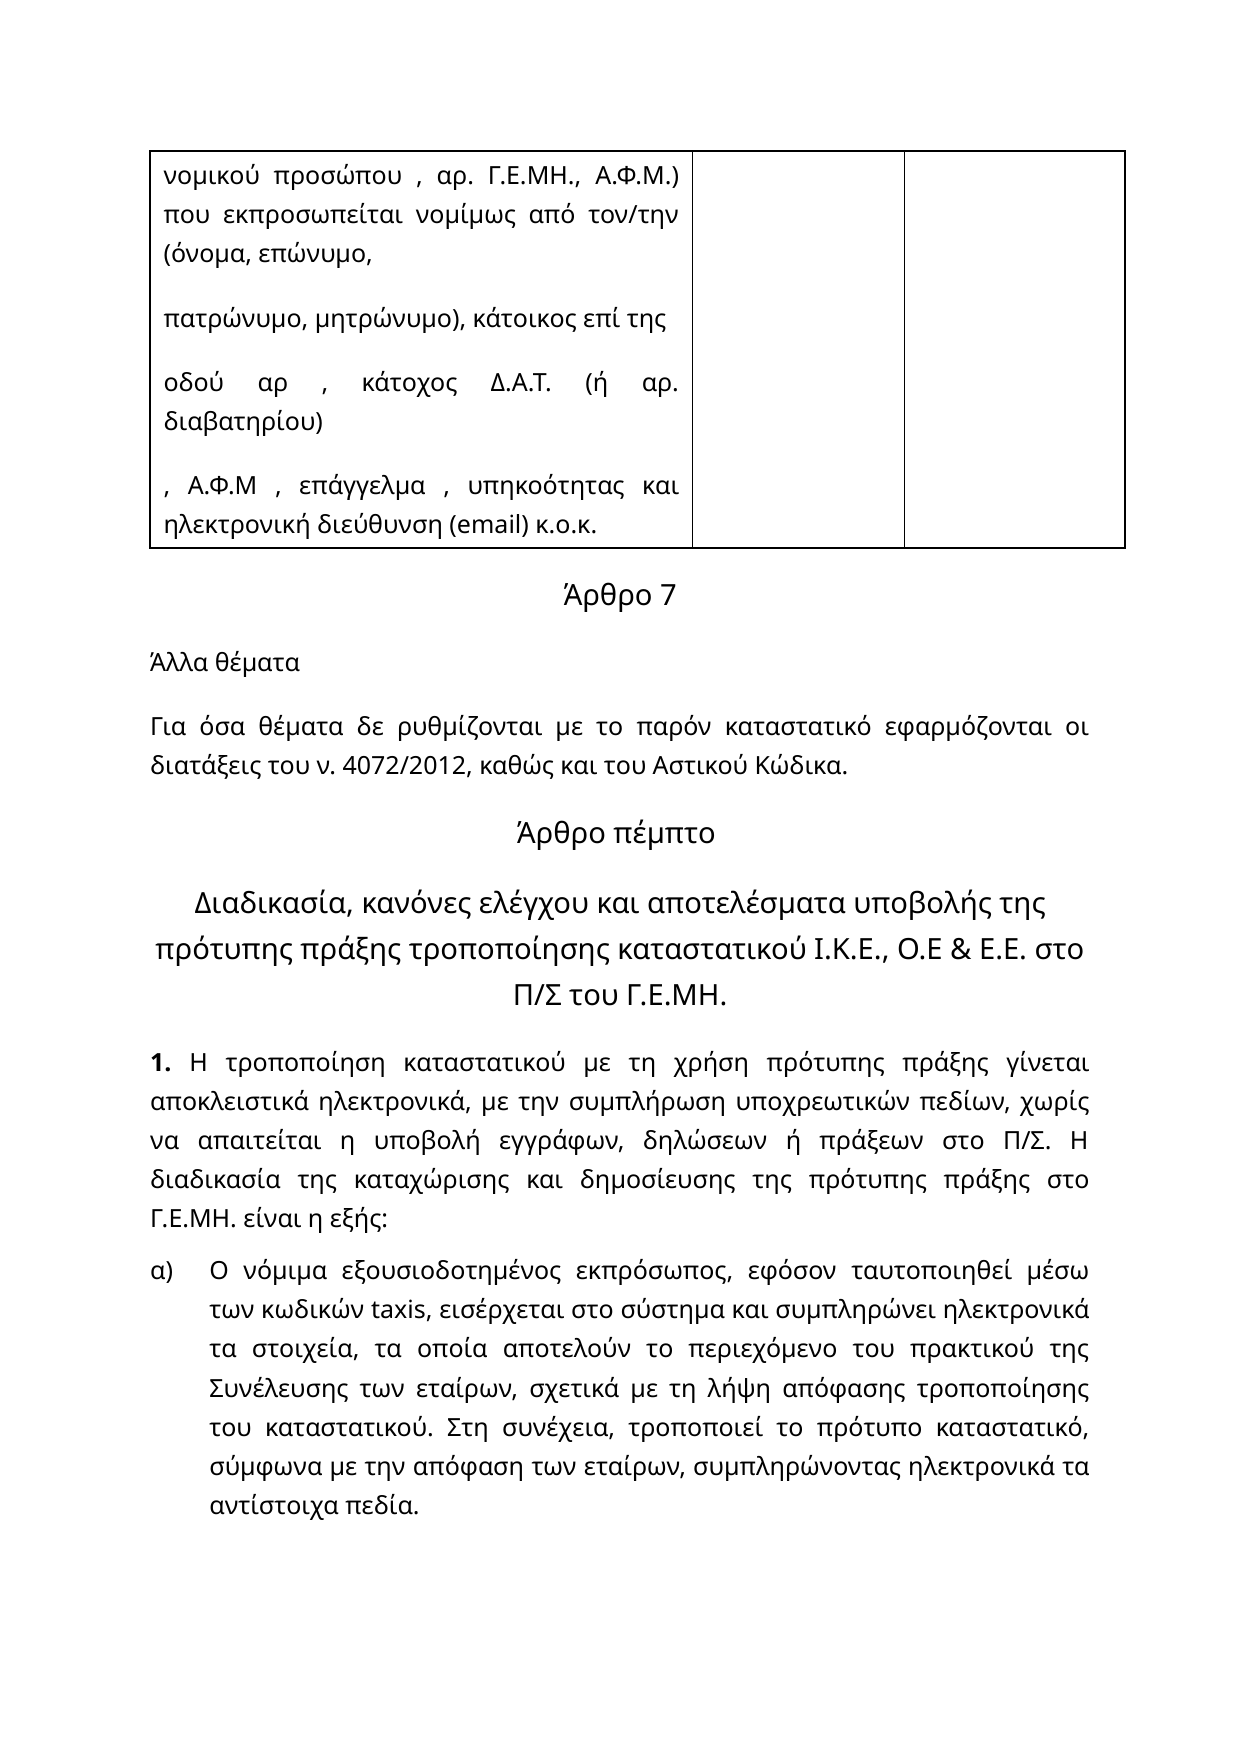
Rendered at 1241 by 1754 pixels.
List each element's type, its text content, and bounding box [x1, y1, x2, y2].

subtitle Άρθρο 7 [150, 574, 1090, 613]
table_cell νομικού προσώπου , αρ. Γ.Ε.ΜΗ., Α.Φ.Μ.) που εκπροσωπείται νομίμως από τον/την (όνομα, επώνυμο, πατρώνυμο, μητρώνυμο), κάτοικος επί της οδού αρ , κάτοχος Δ.Α.Τ. (ή αρ. διαβατηρίου) , Α.Φ.Μ , επάγγελμα , υπηκοότητας και ηλεκτρονική διεύθυνση (email) κ.ο.κ. [151, 152, 692, 547]
text 1. Η τροποποίηση καταστατικού με τη χρήση πρότυπης πράξης γίνεται αποκλειστικά ηλεκτρονικά, με την συμπλήρωση υποχρεωτικών πεδίων, χωρίς να απαιτείται η υποβολή εγγράφων, δηλώσεων ή πράξεων στο Π/Σ. Η διαδικασία της καταχώρισης και δημοσίευσης της πρότυπης πράξης στο Γ.Ε.ΜΗ. είναι η εξής: [150, 1044, 1090, 1235]
list α) Ο νόμιμα εξουσιοδοτημένος εκπρόσωπος, εφόσον ταυτοποιηθεί μέσω των κωδικών taxis, εισέρχεται στο σύστημα και συμπληρώνει ηλεκτρονικά τα στοιχεία, τα οποία αποτελούν το περιεχόμενο του πρακτικού της Συνέλευσης των εταίρων, σχετικά με τη λήψη απόφασης τροποποίησης του καταστατικού. Στη συνέχεια, τροποποιεί το πρότυπο καταστατικό, σύμφωνα με την απόφαση των εταίρων, συμπληρώνοντας ηλεκτρονικά τα αντίστοιχα πεδία. [150, 1253, 1090, 1522]
text Για όσα θέματα δε ρυθμίζονται με το παρόν καταστατικό εφαρμόζονται οι διατάξεις του ν. 4072/2012, καθώς και του Αστικού Κώδικα. [150, 709, 1090, 782]
table_cell [905, 152, 1124, 547]
subtitle Άρθρο πέμπτο [150, 812, 1090, 852]
subtitle Διαδικασία, κανόνες ελέγχου και αποτελέσματα υποβολής της πρότυπης πράξης τροποποίησης καταστατικού Ι.Κ.Ε., Ο.Ε & Ε.Ε. στο Π/Σ του Γ.Ε.ΜΗ. [150, 883, 1090, 1013]
text Άλλα θέματα [150, 644, 1090, 678]
table_cell [693, 152, 904, 547]
